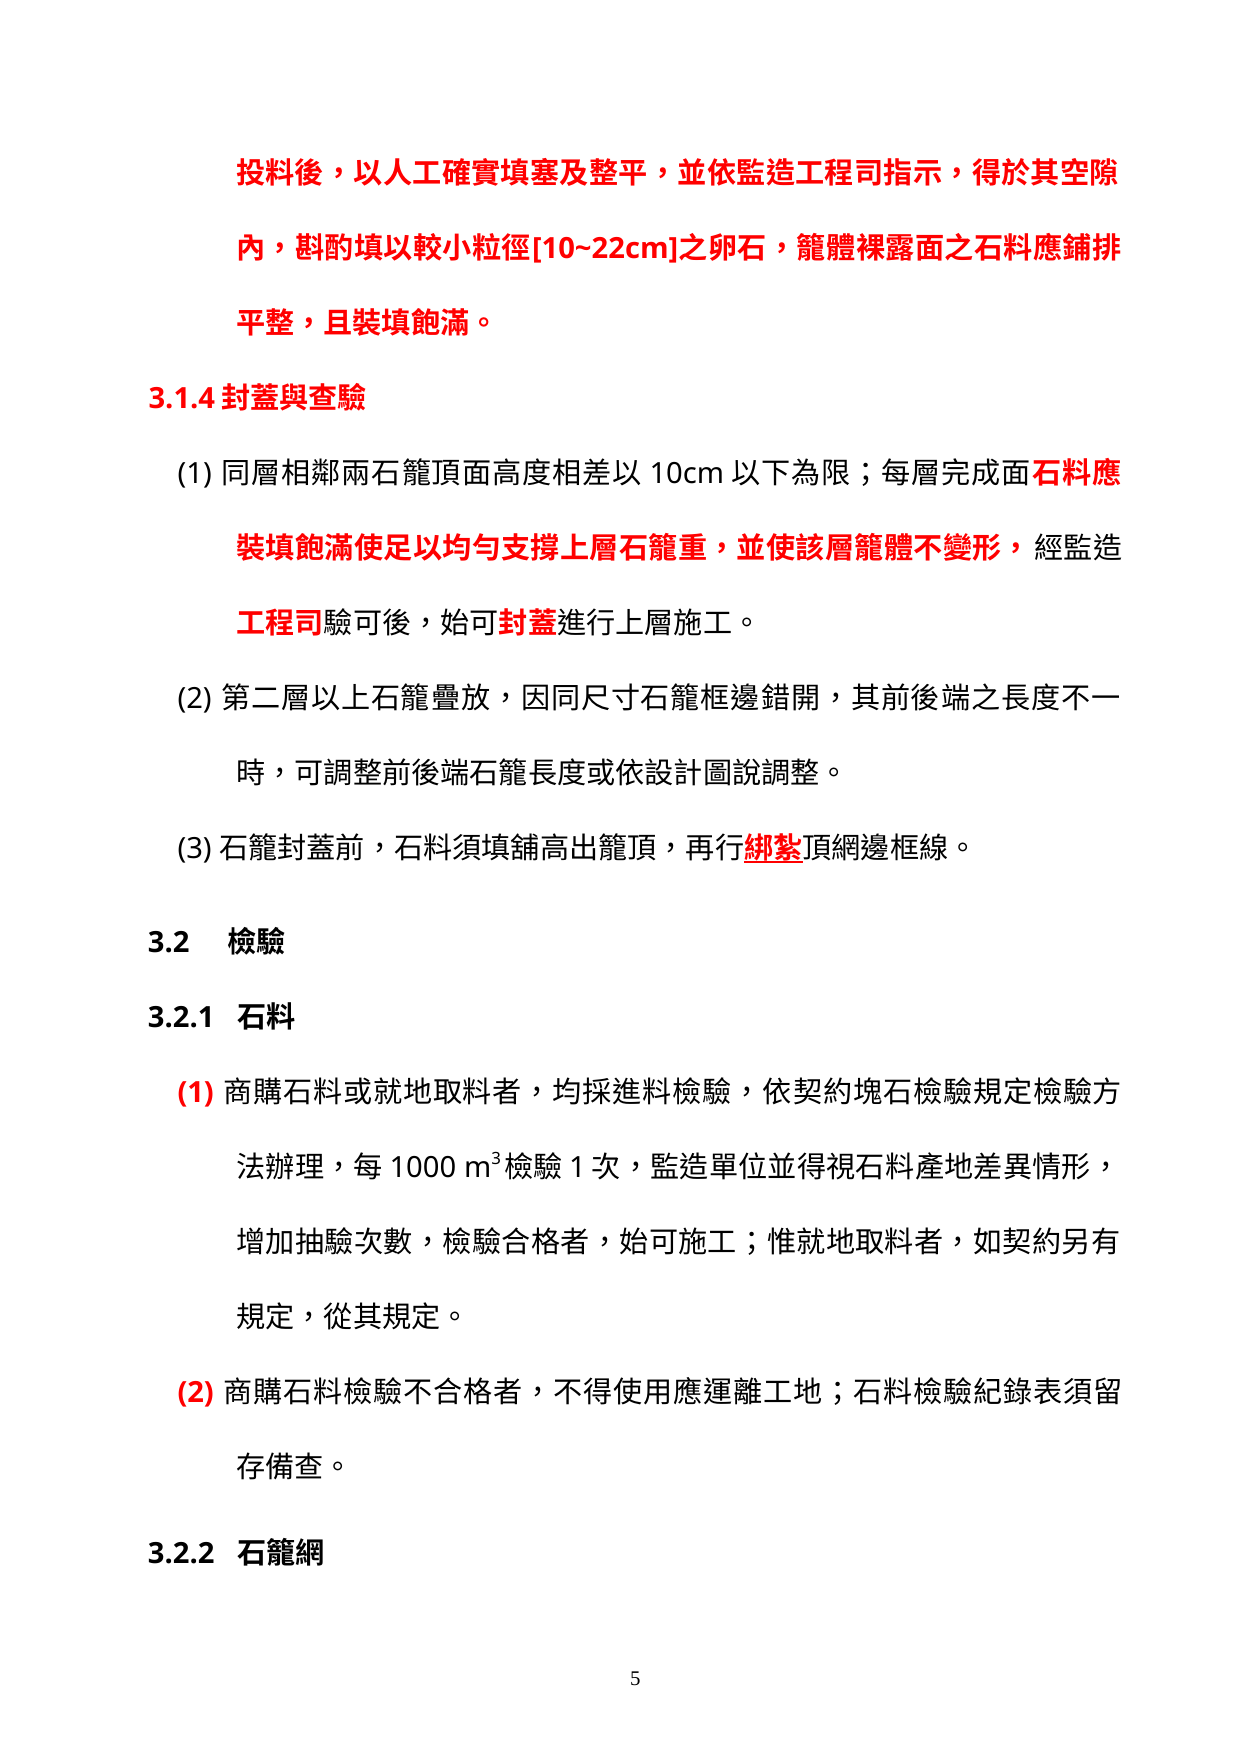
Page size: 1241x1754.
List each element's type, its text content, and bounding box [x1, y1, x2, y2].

text (2) 第二層以上石籠疊放，因同尺寸石籠框邊錯開，其前後端之長度不一時，可調整前後端石籠長度或依設計圖說調整。 [177, 658, 1122, 808]
text 投料後，以人工確實填塞及整平，並依監造工程司指示，得於其空隙內，斟酌填以較小粒徑[10~22cm]之卵石，籠體裸露面之石料應鋪排平整，且裝填飽滿。 [177, 133, 1122, 358]
text 3.1.4封蓋與查驗 [148, 358, 1122, 433]
text 3.2 檢驗 [148, 902, 1122, 977]
text (2) 商購石料檢驗不合格者，不得使用應運離工地；石料檢驗紀錄表須留存備查。 [177, 1352, 1122, 1502]
text 3.2.1 石料 [148, 977, 1122, 1052]
text (1) 同層相鄰兩石籠頂面高度相差以10cm以下為限；每層完成面石料應裝填飽滿使足以均勻支撐上層石籠重，並使該層籠體不變形，經監造工程司驗可後，始可封蓋進行上層施工。 [177, 433, 1122, 658]
text 3.2.2 石籠網 [148, 1513, 1122, 1588]
text (1) 商購石料或就地取料者，均採進料檢驗，依契約塊石檢驗規定檢驗方法辦理，每1000 m3檢驗1次，監造單位並得視石料產地差異情形，增加抽驗次數，檢驗合格者，始可施工；惟就地取料者，如契約另有規定，從其規定。 [177, 1052, 1122, 1352]
text (3) 石籠封蓋前，石料須填舖高出籠頂，再行綁紮頂網邊框線。 [177, 808, 1122, 883]
